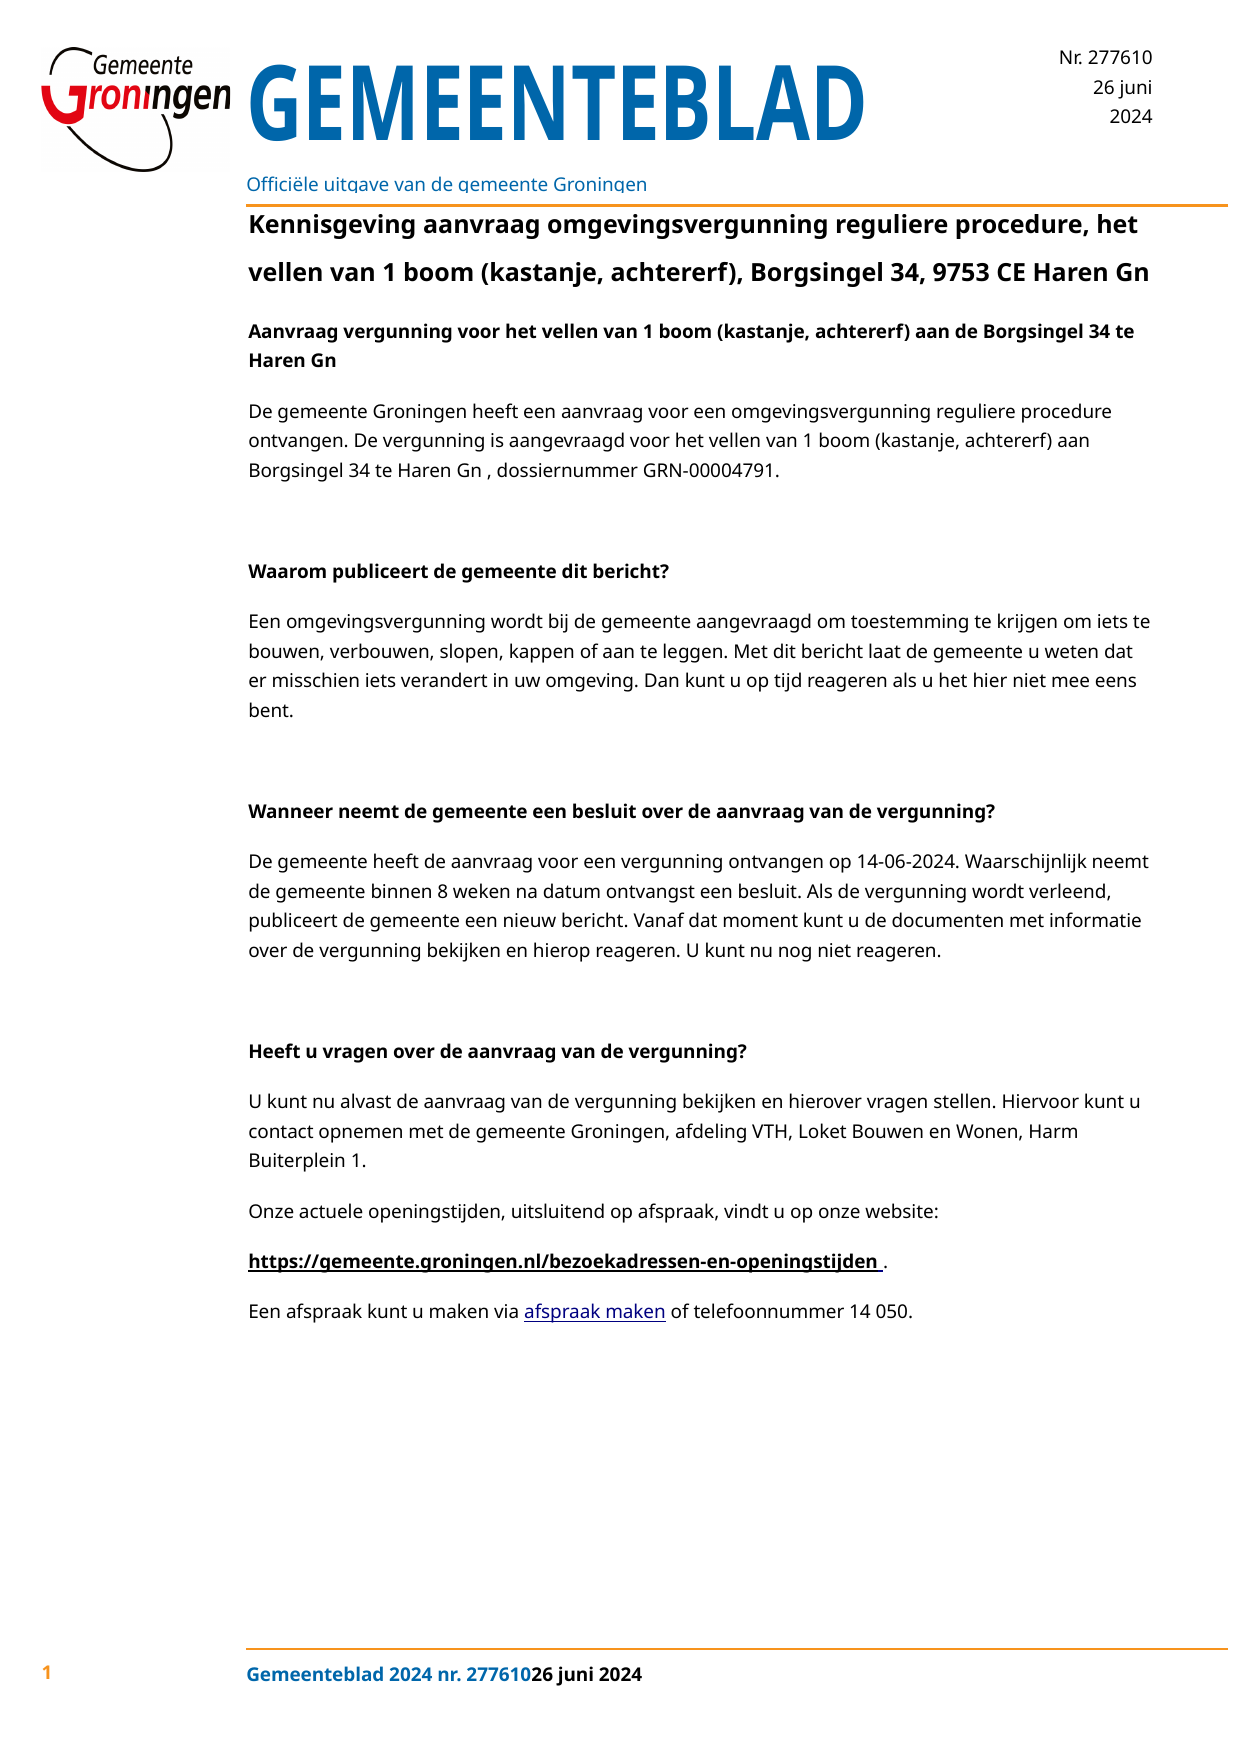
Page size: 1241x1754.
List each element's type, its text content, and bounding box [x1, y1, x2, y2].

text Heeft u vragen over de aanvraag van de vergunning? [248, 1038, 1152, 1064]
picture [41, 47, 231, 172]
text De gemeente heeft de aanvraag voor een vergunning ontvangen op 14-06-2024. Waarschijnlijk neemt de gemeente binnen 8 weken na datum ontvangst een besluit. Als de vergunning wordt verleend, publiceert de gemeente een nieuw bericht. Vanaf dat moment kunt u de documenten met informatie over de vergunning bekijken en hierop reageren. U kunt nu nog niet reageren. [248, 848, 1152, 963]
text Kennisgeving aanvraag omgevingsvergunning reguliere procedure, het vellen van 1 boom (kastanje, achtererf), Borgsingel 34, 9753 CE Haren Gn [248, 207, 1152, 288]
text Onze actuele openingstijden, uitsluitend op afspraak, vindt u op onze website: [248, 1198, 1152, 1224]
text Wanneer neemt de gemeente een besluit over de aanvraag van de vergunning? [248, 798, 1152, 824]
text De gemeente Groningen heeft een aanvraag voor een omgevingsvergunning reguliere procedure ontvangen. De vergunning is aangevraagd voor het vellen van 1 boom (kastanje, achtererf) aan Borgsingel 34 te Haren Gn , dossiernummer GRN-00004791. [248, 398, 1152, 483]
text Aanvraag vergunning voor het vellen van 1 boom (kastanje, achtererf) aan de Borgsingel 34 te Haren Gn [248, 318, 1152, 373]
text https://gemeente.groningen.nl/bezoekadressen-en-openingstijden . [248, 1248, 1152, 1274]
text U kunt nu alvast de aanvraag van de vergunning bekijken en hierover vragen stellen. Hiervoor kunt u contact opnemen met de gemeente Groningen, afdeling VTH, Loket Bouwen en Wonen, Harm Buiterplein 1. [248, 1088, 1152, 1173]
text Een afspraak kunt u maken via afspraak maken of telefoonnummer 14 050. [248, 1299, 1152, 1324]
text Waarom publiceert de gemeente dit bericht? [248, 558, 1152, 584]
text Een omgevingsvergunning wordt bij de gemeente aangevraagd om toestemming te krijgen om iets te bouwen, verbouwen, slopen, kappen of aan te leggen. Met dit bericht laat de gemeente u weten dat er misschien iets verandert in uw omgeving. Dan kunt u op tijd reageren als u het hier niet mee eens bent. [248, 608, 1152, 723]
